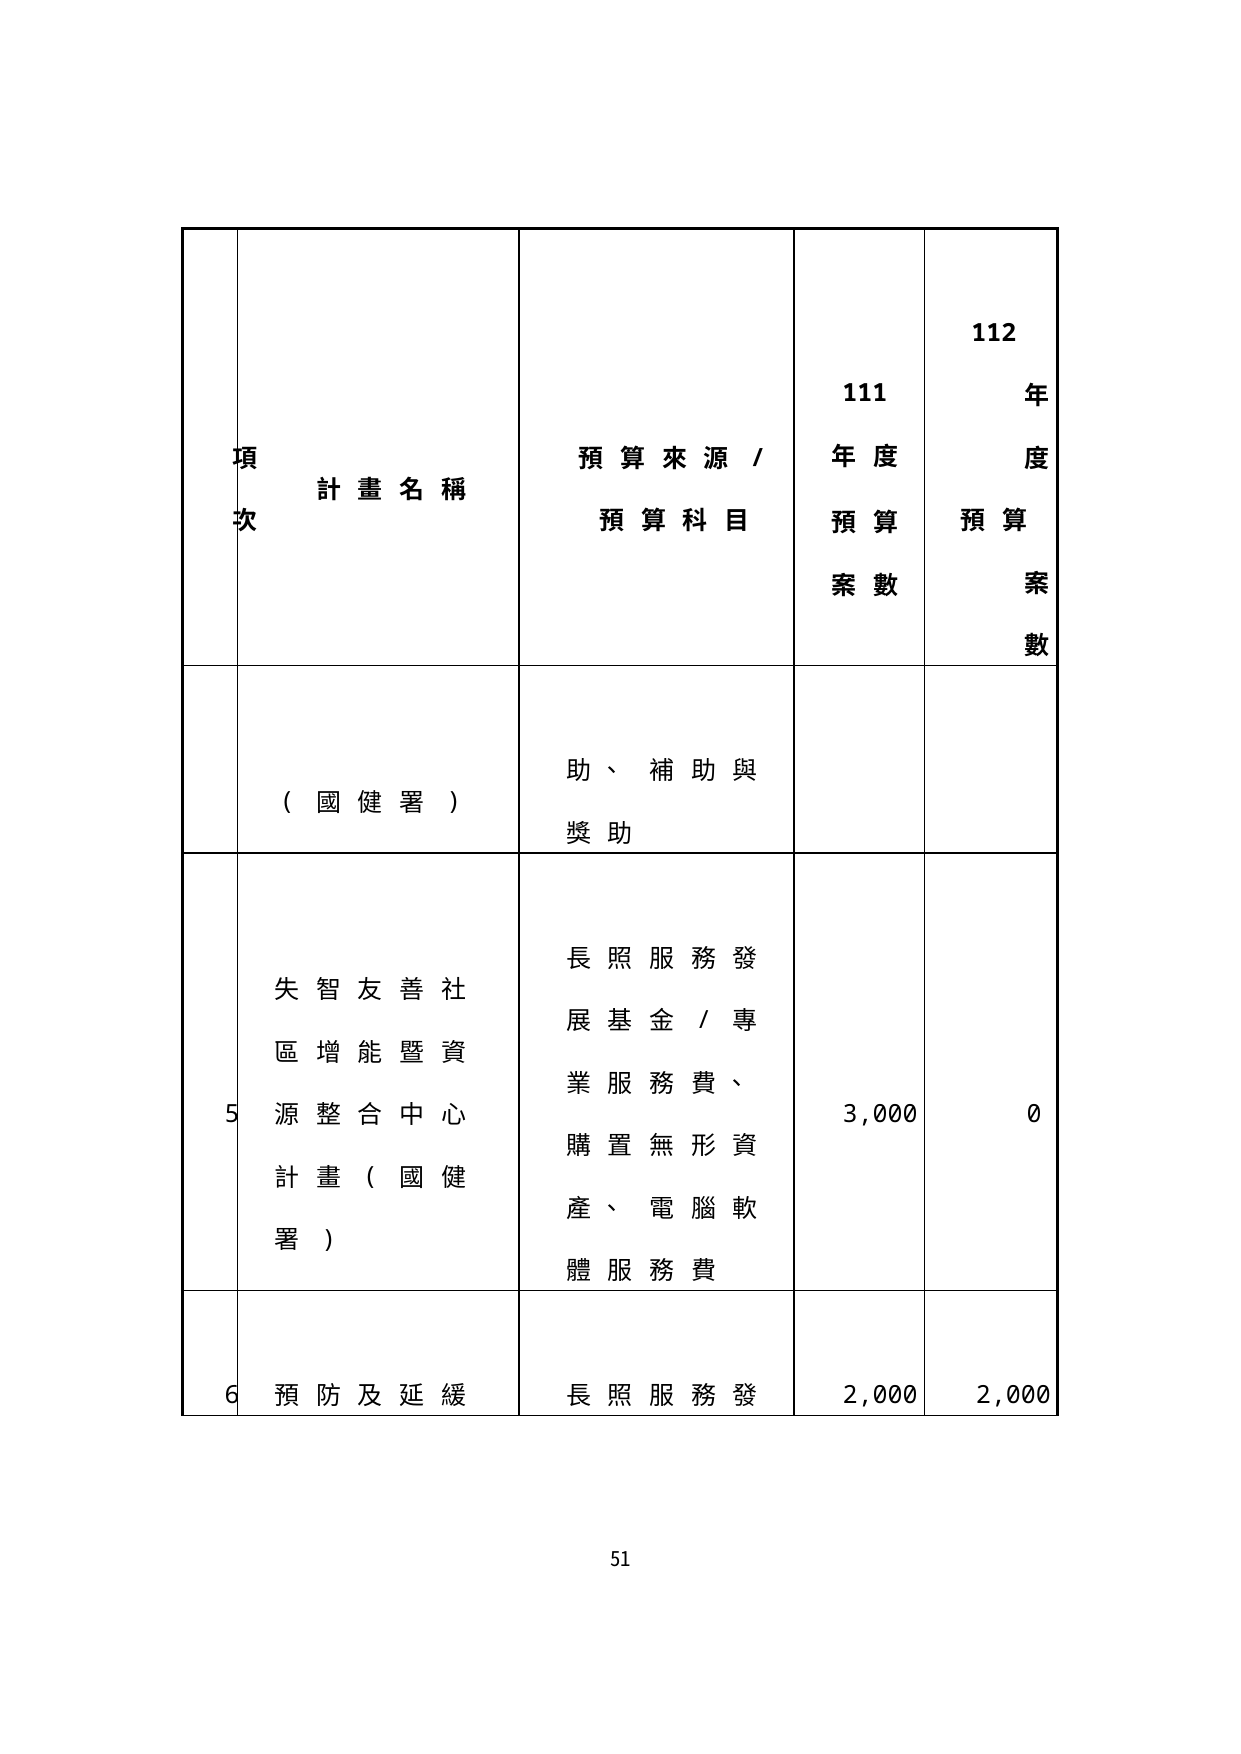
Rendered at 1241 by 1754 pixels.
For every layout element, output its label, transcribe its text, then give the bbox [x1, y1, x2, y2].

table_cell 長照服務發展基金/專業服務費、購置無形資產、電腦軟體服務費 [520, 854, 793, 1290]
table_header 項次 [184, 230, 237, 665]
table_header 112年度 預算案數 [925, 230, 1056, 665]
table_cell [925, 666, 1056, 852]
table_cell 2,000 [795, 1291, 924, 1415]
table_cell 6 [184, 1291, 237, 1415]
table_cell 5 [184, 854, 237, 1290]
table_header 預算來源/預算科目 [520, 230, 793, 665]
table_header 計畫名稱 [238, 230, 518, 665]
table_cell [795, 666, 924, 852]
table_cell 2,000 [925, 1291, 1056, 1415]
table_cell (國健署) [238, 666, 518, 852]
table_cell 預防及延緩 [238, 1291, 518, 1415]
table_cell 長照服務發 [520, 1291, 793, 1415]
table_cell [184, 666, 237, 852]
table_cell 助、補助與獎助 [520, 666, 793, 852]
table_header 111年度 預算案數 [795, 230, 924, 665]
table_cell 3,000 [795, 854, 924, 1290]
table_cell 0 [925, 854, 1056, 1290]
table_cell 失智友善社區增能暨資源整合中心計畫(國健署) [238, 854, 518, 1290]
